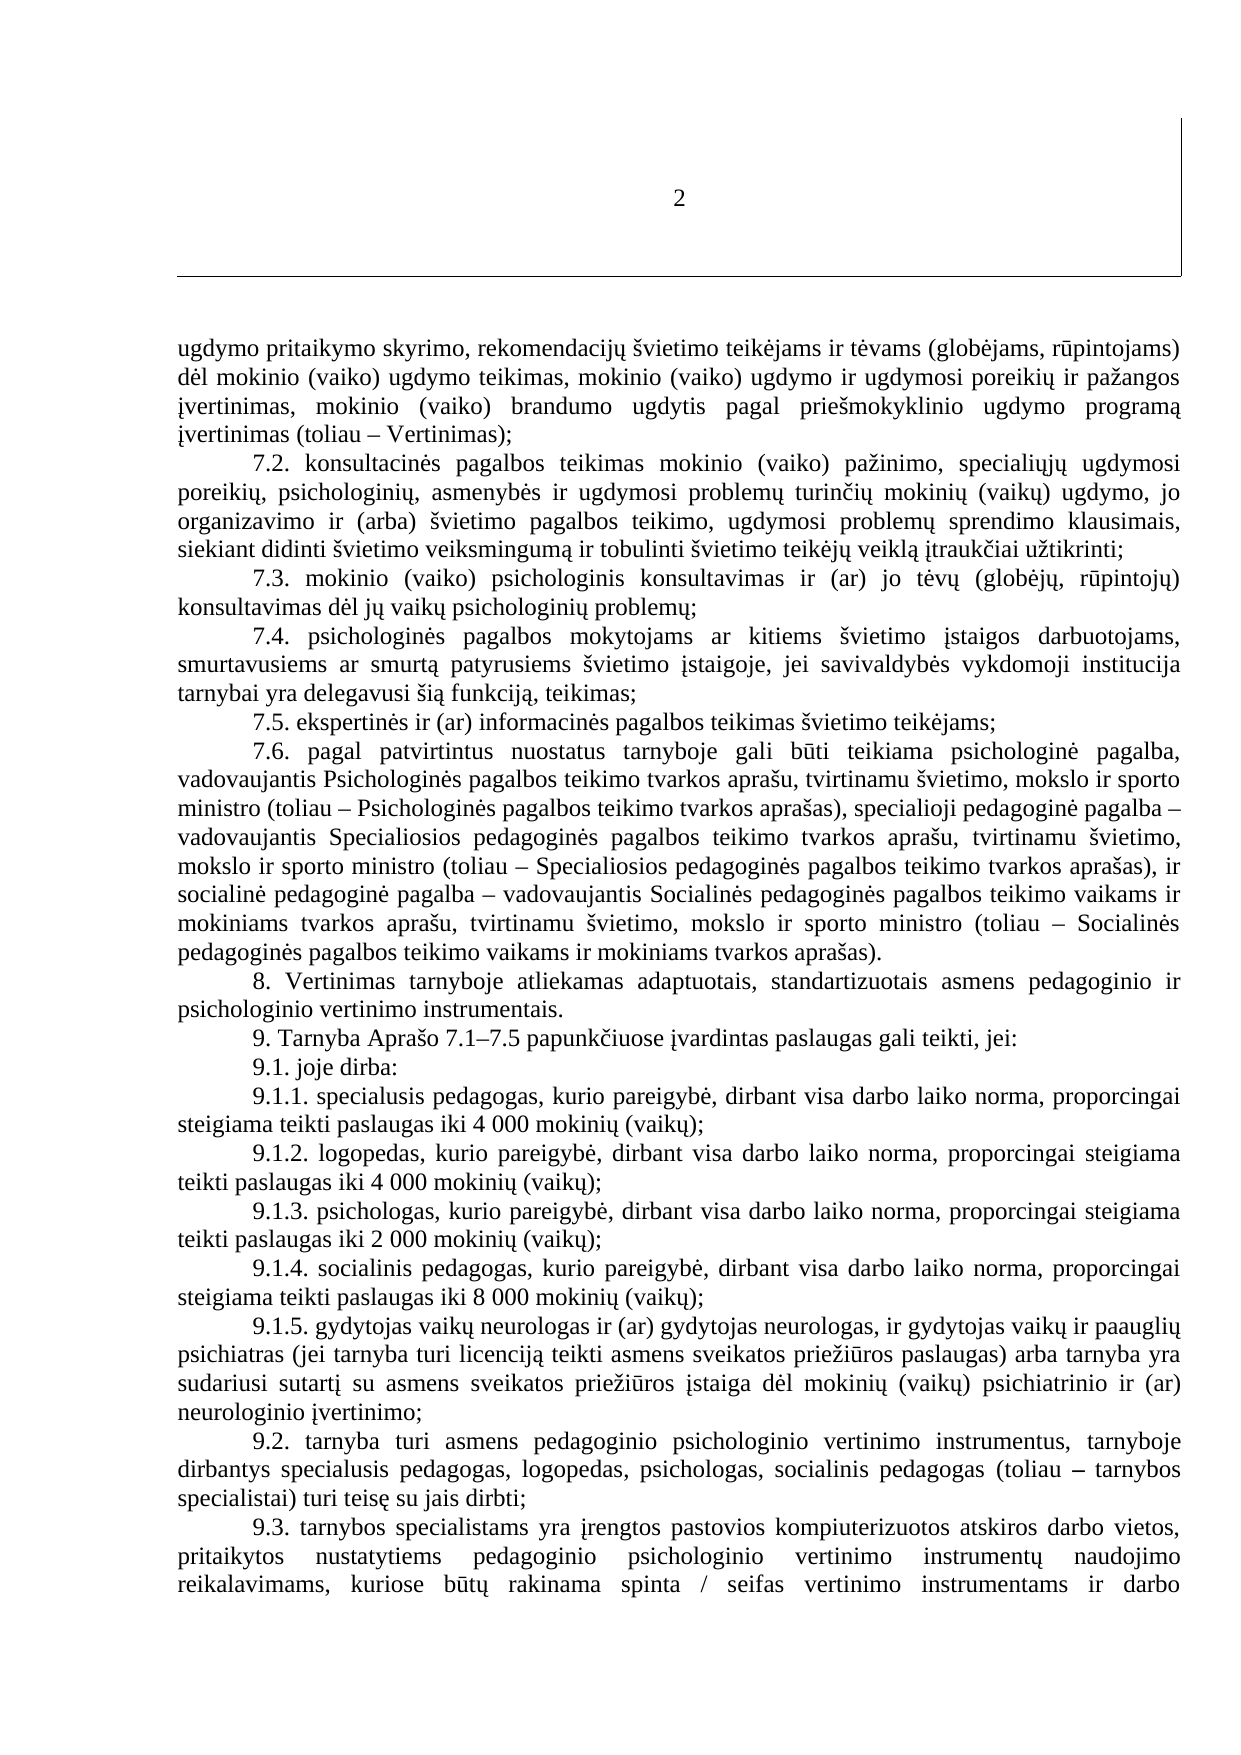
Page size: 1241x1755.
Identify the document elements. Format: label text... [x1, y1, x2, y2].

text 7.6. pagal patvirtintus nuostatus tarnyboje gali būti teikiama psichologinė pagalba, vadovaujantis Psichologinės pagalbos teikimo tvarkos aprašu, tvirtinamu švietimo, mokslo ir sporto ministro (toliau – Psichologinės pagalbos teikimo tvarkos aprašas), specialioji pedagoginė pagalba – vadovaujantis Specialiosios pedagoginės pagalbos teikimo tvarkos aprašu, tvirtinamu švietimo, mokslo ir sporto ministro (toliau – Specialiosios pedagoginės pagalbos teikimo tvarkos aprašas), ir socialinė pedagoginė pagalba – vadovaujantis Socialinės pedagoginės pagalbos teikimo vaikams ir mokiniams tvarkos aprašu, tvirtinamu švietimo, mokslo ir sporto ministro (toliau – Socialinės pedagoginės pagalbos teikimo vaikams ir mokiniams tvarkos aprašas). [177, 736, 1181, 966]
text 8. Vertinimas tarnyboje atliekamas adaptuotais, standartizuotais asmens pedagoginio ir psichologinio vertinimo instrumentais. [177, 966, 1181, 1023]
text 7.2. konsultacinės pagalbos teikimas mokinio (vaiko) pažinimo, specialiųjų ugdymosi poreikių, psichologinių, asmenybės ir ugdymosi problemų turinčių mokinių (vaikų) ugdymo, jo organizavimo ir (arba) švietimo pagalbos teikimo, ugdymosi problemų sprendimo klausimais, siekiant didinti švietimo veiksmingumą ir tobulinti švietimo teikėjų veiklą įtraukčiai užtikrinti; [177, 448, 1181, 563]
text 9.1.4. socialinis pedagogas, kurio pareigybė, dirbant visa darbo laiko norma, proporcingai steigiama teikti paslaugas iki 8 000 mokinių (vaikų); [177, 1253, 1181, 1311]
text 7.5. ekspertinės ir (ar) informacinės pagalbos teikimas švietimo teikėjams; [177, 707, 1181, 736]
text 7.3. mokinio (vaiko) psichologinis konsultavimas ir (ar) jo tėvų (globėjų, rūpintojų) konsultavimas dėl jų vaikų psichologinių problemų; [177, 563, 1181, 621]
text 9.1.1. specialusis pedagogas, kurio pareigybė, dirbant visa darbo laiko norma, proporcingai steigiama teikti paslaugas iki 4 000 mokinių (vaikų); [177, 1081, 1181, 1138]
text 9.1. joje dirba: [177, 1052, 1181, 1081]
text 9. Tarnyba Aprašo 7.1–7.5 papunkčiuose įvardintas paslaugas gali teikti, jei: [177, 1023, 1181, 1052]
text 9.1.3. psichologas, kurio pareigybė, dirbant visa darbo laiko norma, proporcingai steigiama teikti paslaugas iki 2 000 mokinių (vaikų); [177, 1196, 1181, 1253]
text 9.1.2. logopedas, kurio pareigybė, dirbant visa darbo laiko norma, proporcingai steigiama teikti paslaugas iki 4 000 mokinių (vaikų); [177, 1138, 1181, 1196]
text 9.3. tarnybos specialistams yra įrengtos pastovios kompiuterizuotos atskiros darbo vietos, pritaikytos nustatytiems pedagoginio psichologinio vertinimo instrumentų naudojimo reikalavimams, kuriose būtų rakinama spinta / seifas vertinimo instrumentams ir darbo [177, 1512, 1181, 1598]
text 9.1.5. gydytojas vaikų neurologas ir (ar) gydytojas neurologas, ir gydytojas vaikų ir paauglių psichiatras (jei tarnyba turi licenciją teikti asmens sveikatos priežiūros paslaugas) arba tarnyba yra sudariusi sutartį su asmens sveikatos priežiūros įstaiga dėl mokinių (vaikų) psichiatrinio ir (ar) neurologinio įvertinimo; [177, 1311, 1181, 1426]
text ugdymo pritaikymo skyrimo, rekomendacijų švietimo teikėjams ir tėvams (globėjams, rūpintojams) dėl mokinio (vaiko) ugdymo teikimas, mokinio (vaiko) ugdymo ir ugdymosi poreikių ir pažangos įvertinimas, mokinio (vaiko) brandumo ugdytis pagal priešmokyklinio ugdymo programą įvertinimas (toliau – Vertinimas); [177, 333, 1181, 448]
text 7.4. psichologinės pagalbos mokytojams ar kitiems švietimo įstaigos darbuotojams, smurtavusiems ar smurtą patyrusiems švietimo įstaigoje, jei savivaldybės vykdomoji institucija tarnybai yra delegavusi šią funkciją, teikimas; [177, 621, 1181, 707]
text 9.2. tarnyba turi asmens pedagoginio psichologinio vertinimo instrumentus, tarnyboje dirbantys specialusis pedagogas, logopedas, psichologas, socialinis pedagogas (toliau – tarnybos specialistai) turi teisę su jais dirbti; [177, 1426, 1181, 1512]
